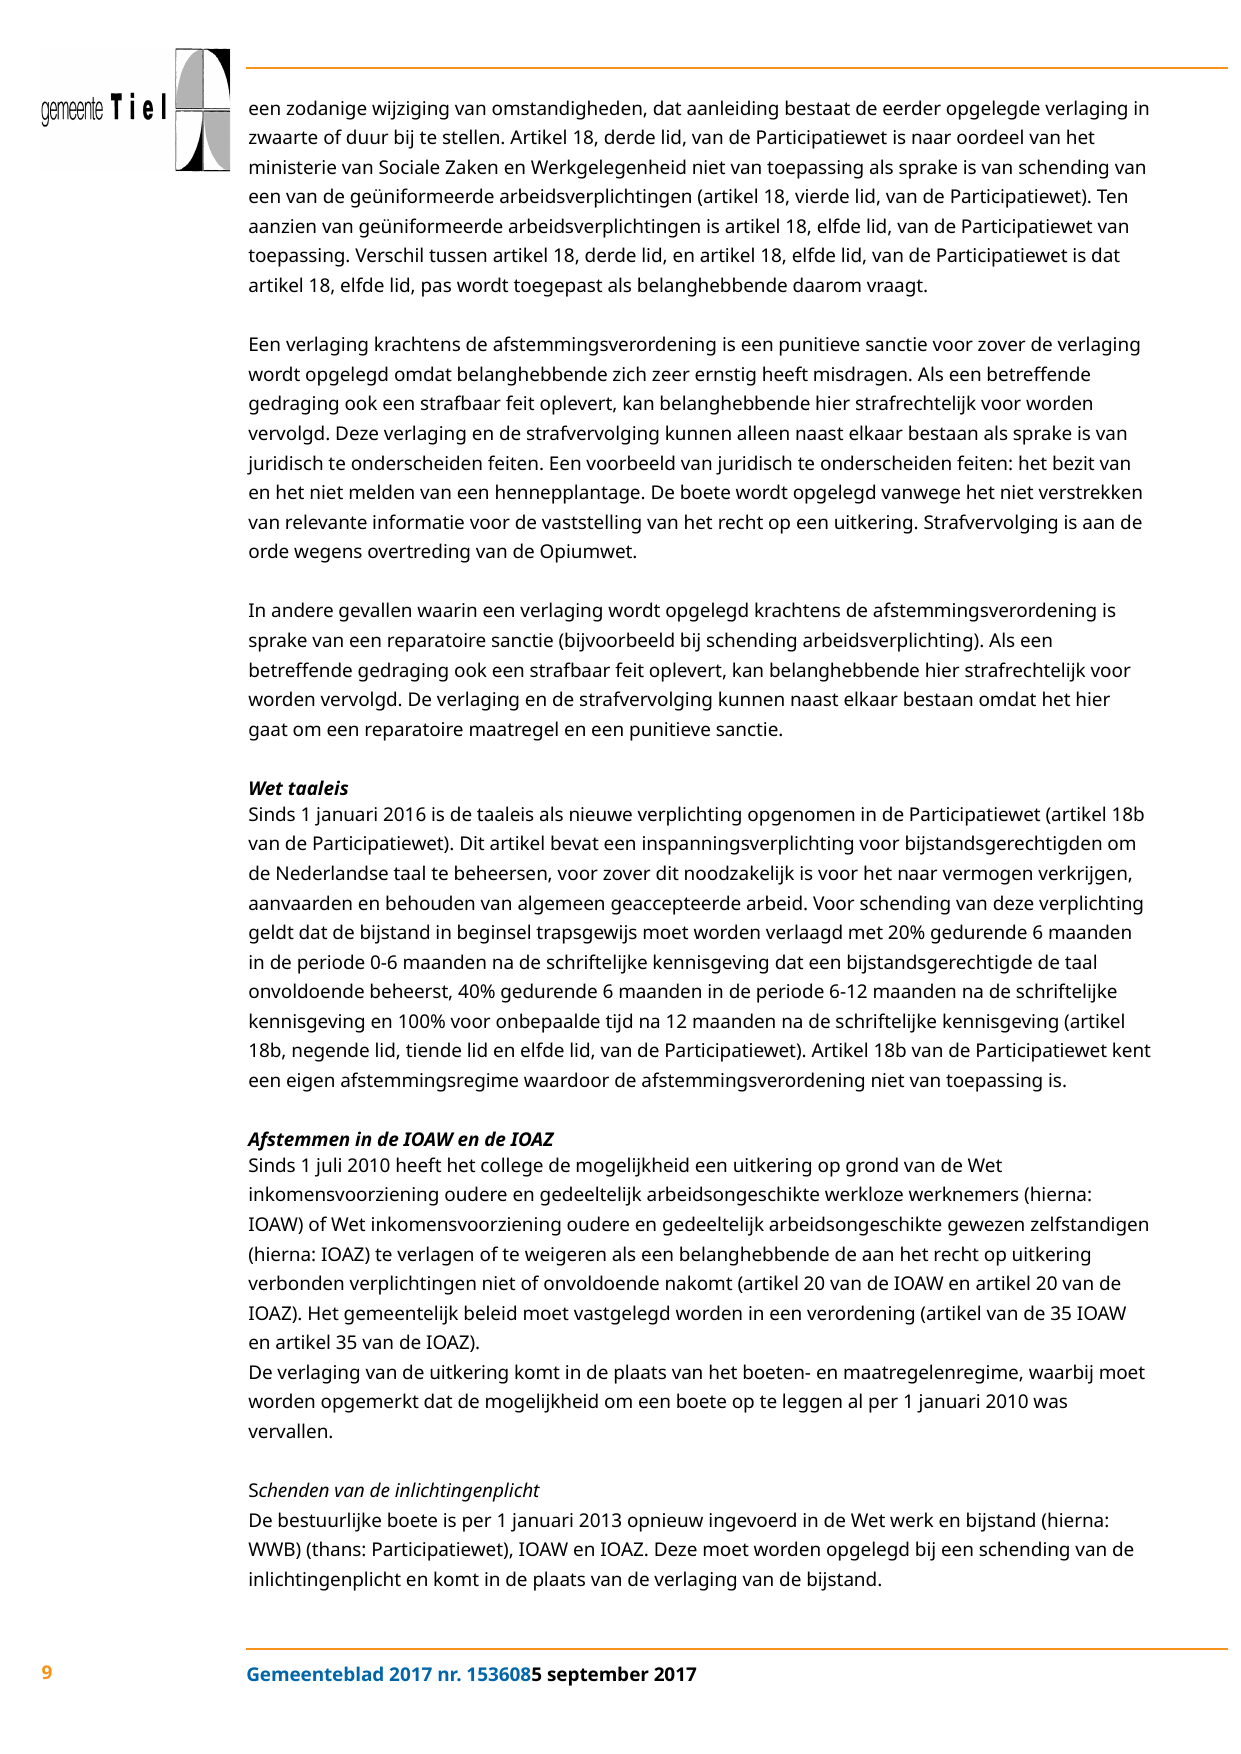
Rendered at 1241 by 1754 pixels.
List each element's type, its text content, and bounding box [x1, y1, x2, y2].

text Wet taaleis [248, 775, 1152, 801]
picture [41, 47, 231, 172]
text Een verlaging krachtens de afstemmingsverordening is een punitieve sanctie voor zover de verlaging wordt opgelegd omdat belanghebbende zich zeer ernstig heeft misdragen. Als een betreffende gedraging ook een strafbaar feit oplevert, kan belanghebbende hier strafrechtelijk voor worden vervolgd. Deze verlaging en de strafvervolging kunnen alleen naast elkaar bestaan als sprake is van juridisch te onderscheiden feiten. Een voorbeeld van juridisch te onderscheiden feiten: het bezit van en het niet melden van een hennepplantage. De boete wordt opgelegd vanwege het niet verstrekken van relevante informatie voor de vaststelling van het recht op een uitkering. Strafvervolging is aan de orde wegens overtreding van de Opiumwet. [248, 331, 1152, 564]
text een zodanige wijziging van omstandigheden, dat aanleiding bestaat de eerder opgelegde verlaging in zwaarte of duur bij te stellen. Artikel 18, derde lid, van de Participatiewet is naar oordeel van het ministerie van Sociale Zaken en Werkgelegenheid niet van toepassing als sprake is van schending van een van de geüniformeerde arbeidsverplichtingen (artikel 18, vierde lid, van de Participatiewet). Ten aanzien van geüniformeerde arbeidsverplichtingen is artikel 18, elfde lid, van de Participatiewet van toepassing. Verschil tussen artikel 18, derde lid, en artikel 18, elfde lid, van de Participatiewet is dat artikel 18, elfde lid, pas wordt toegepast als belanghebbende daarom vraagt. [248, 95, 1152, 298]
text In andere gevallen waarin een verlaging wordt opgelegd krachtens de afstemmingsverordening is sprake van een reparatoire sanctie (bijvoorbeeld bij schending arbeidsverplichting). Als een betreffende gedraging ook een strafbaar feit oplevert, kan belanghebbende hier strafrechtelijk voor worden vervolgd. De verlaging en de strafvervolging kunnen naast elkaar bestaan omdat het hier gaat om een reparatoire maatregel en een punitieve sanctie. [248, 598, 1152, 742]
text Sinds 1 juli 2010 heeft het college de mogelijkheid een uitkering op grond van de Wet inkomensvoorziening oudere en gedeeltelijk arbeidsongeschikte werkloze werknemers (hierna: IOAW) of Wet inkomensvoorziening oudere en gedeeltelijk arbeidsongeschikte gewezen zelfstandigen (hierna: IOAZ) te verlagen of te weigeren als een belanghebbende de aan het recht op uitkering verbonden verplichtingen niet of onvoldoende nakomt (artikel 20 van de IOAW en artikel 20 van de IOAZ). Het gemeentelijk beleid moet vastgelegd worden in een verordening (artikel van de 35 IOAW en artikel 35 van de IOAZ). [248, 1152, 1152, 1355]
text Sinds 1 januari 2016 is de taaleis als nieuwe verplichting opgenomen in de Participatiewet (artikel 18b van de Participatiewet). Dit artikel bevat een inspanningsverplichting voor bijstandsgerechtigden om de Nederlandse taal te beheersen, voor zover dit noodzakelijk is voor het naar vermogen verkrijgen, aanvaarden en behouden van algemeen geaccepteerde arbeid. Voor schending van deze verplichting geldt dat de bijstand in beginsel trapsgewijs moet worden verlaagd met 20% gedurende 6 maanden in de periode 0-6 maanden na de schriftelijke kennisgeving dat een bijstandsgerechtigde de taal onvoldoende beheerst, 40% gedurende 6 maanden in de periode 6-12 maanden na de schriftelijke kennisgeving en 100% voor onbepaalde tijd na 12 maanden na de schriftelijke kennisgeving (artikel 18b, negende lid, tiende lid en elfde lid, van de Participatiewet). Artikel 18b van de Participatiewet kent een eigen afstemmingsregime waardoor de afstemmingsverordening niet van toepassing is. [248, 801, 1152, 1093]
text Afstemmen in de IOAW en de IOAZ [248, 1126, 1152, 1152]
text De bestuurlijke boete is per 1 januari 2013 opnieuw ingevoerd in de Wet werk en bijstand (hierna: WWB) (thans: Participatiewet), IOAW en IOAZ. Deze moet worden opgelegd bij een schending van de inlichtingenplicht en komt in de plaats van de verlaging van de bijstand. [248, 1507, 1152, 1592]
text De verlaging van de uitkering komt in de plaats van het boeten- en maatregelenregime, waarbij moet worden opgemerkt dat de mogelijkheid om een boete op te leggen al per 1 januari 2010 was vervallen. [248, 1359, 1152, 1444]
text Schenden van de inlichtingenplicht [248, 1477, 1152, 1503]
